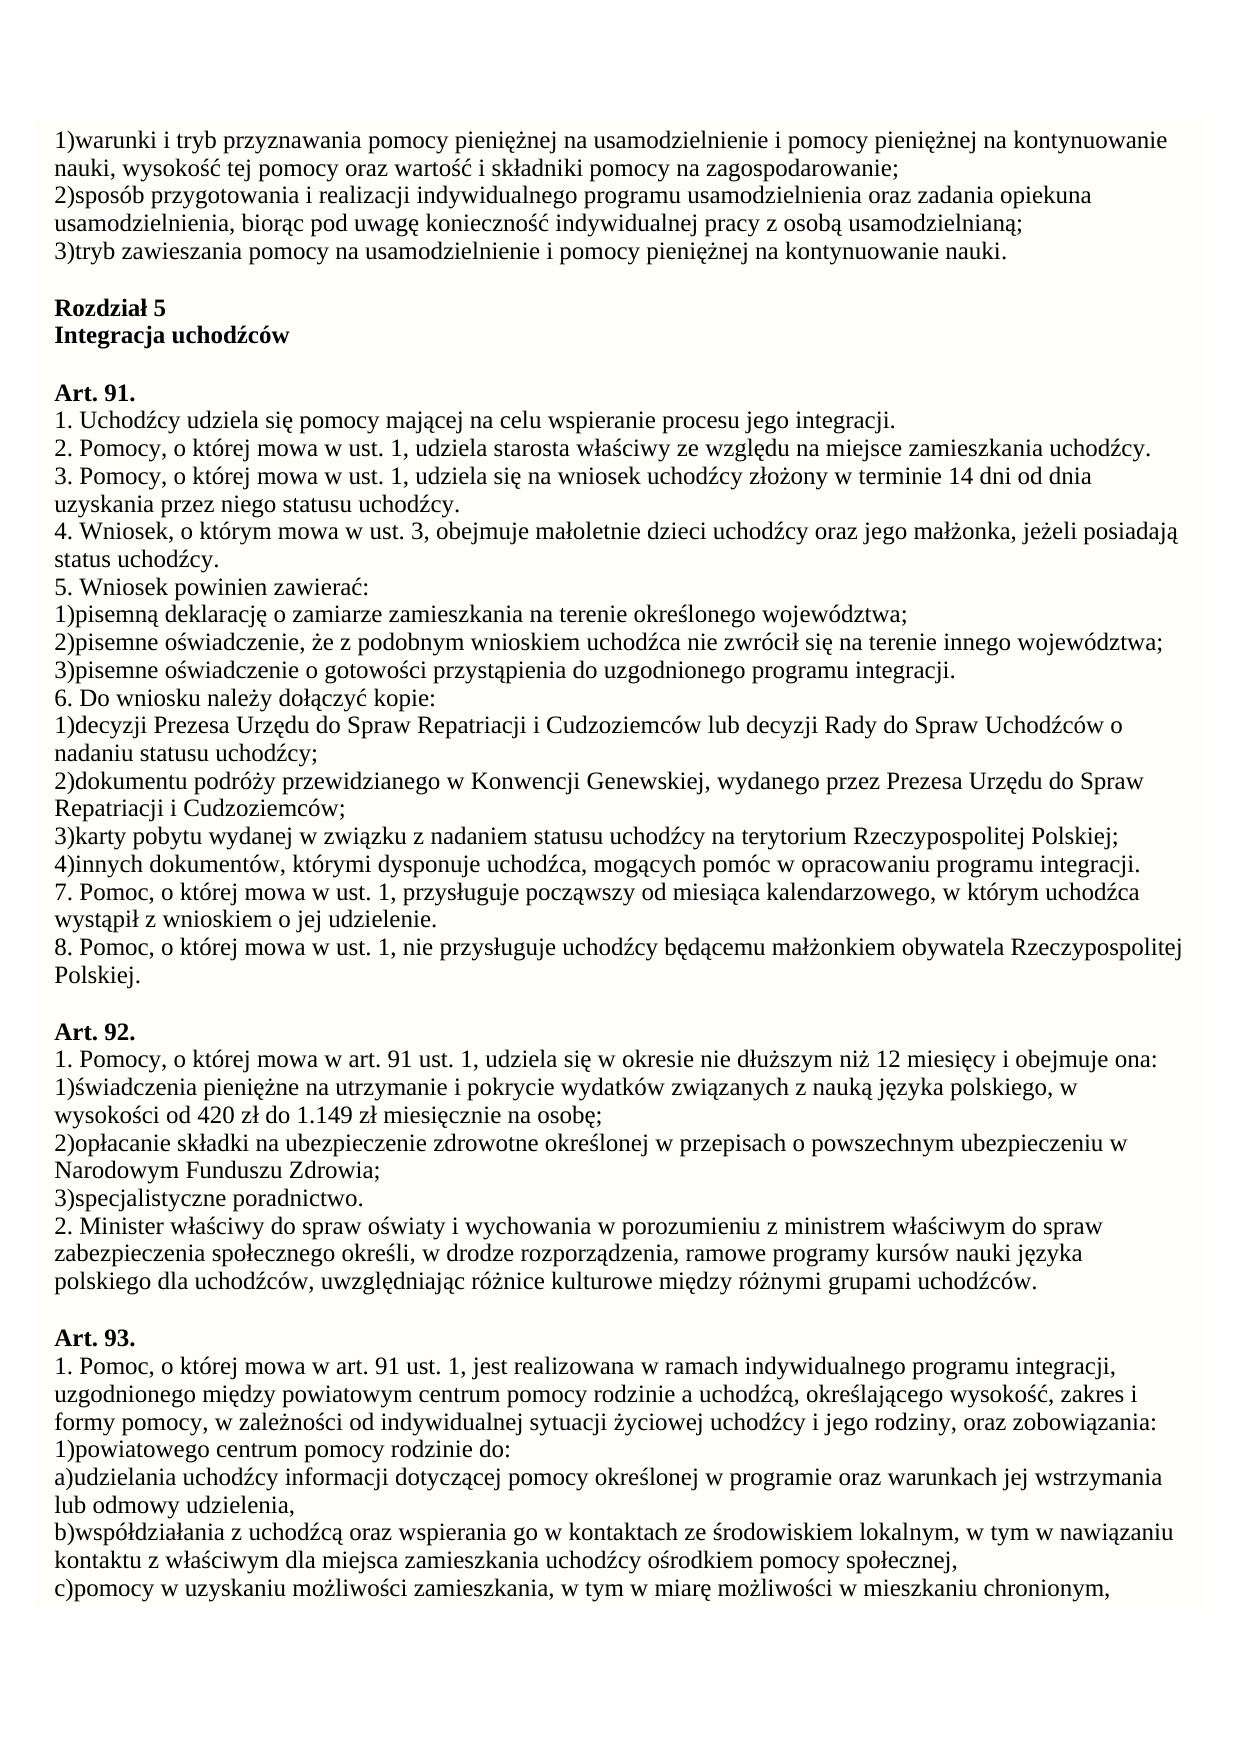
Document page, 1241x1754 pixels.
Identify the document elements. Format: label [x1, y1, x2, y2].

table_header [1200, 118, 1206, 1609]
table_header [40, 118, 46, 1609]
table_header [34, 118, 40, 1609]
table_header [1194, 118, 1200, 1609]
